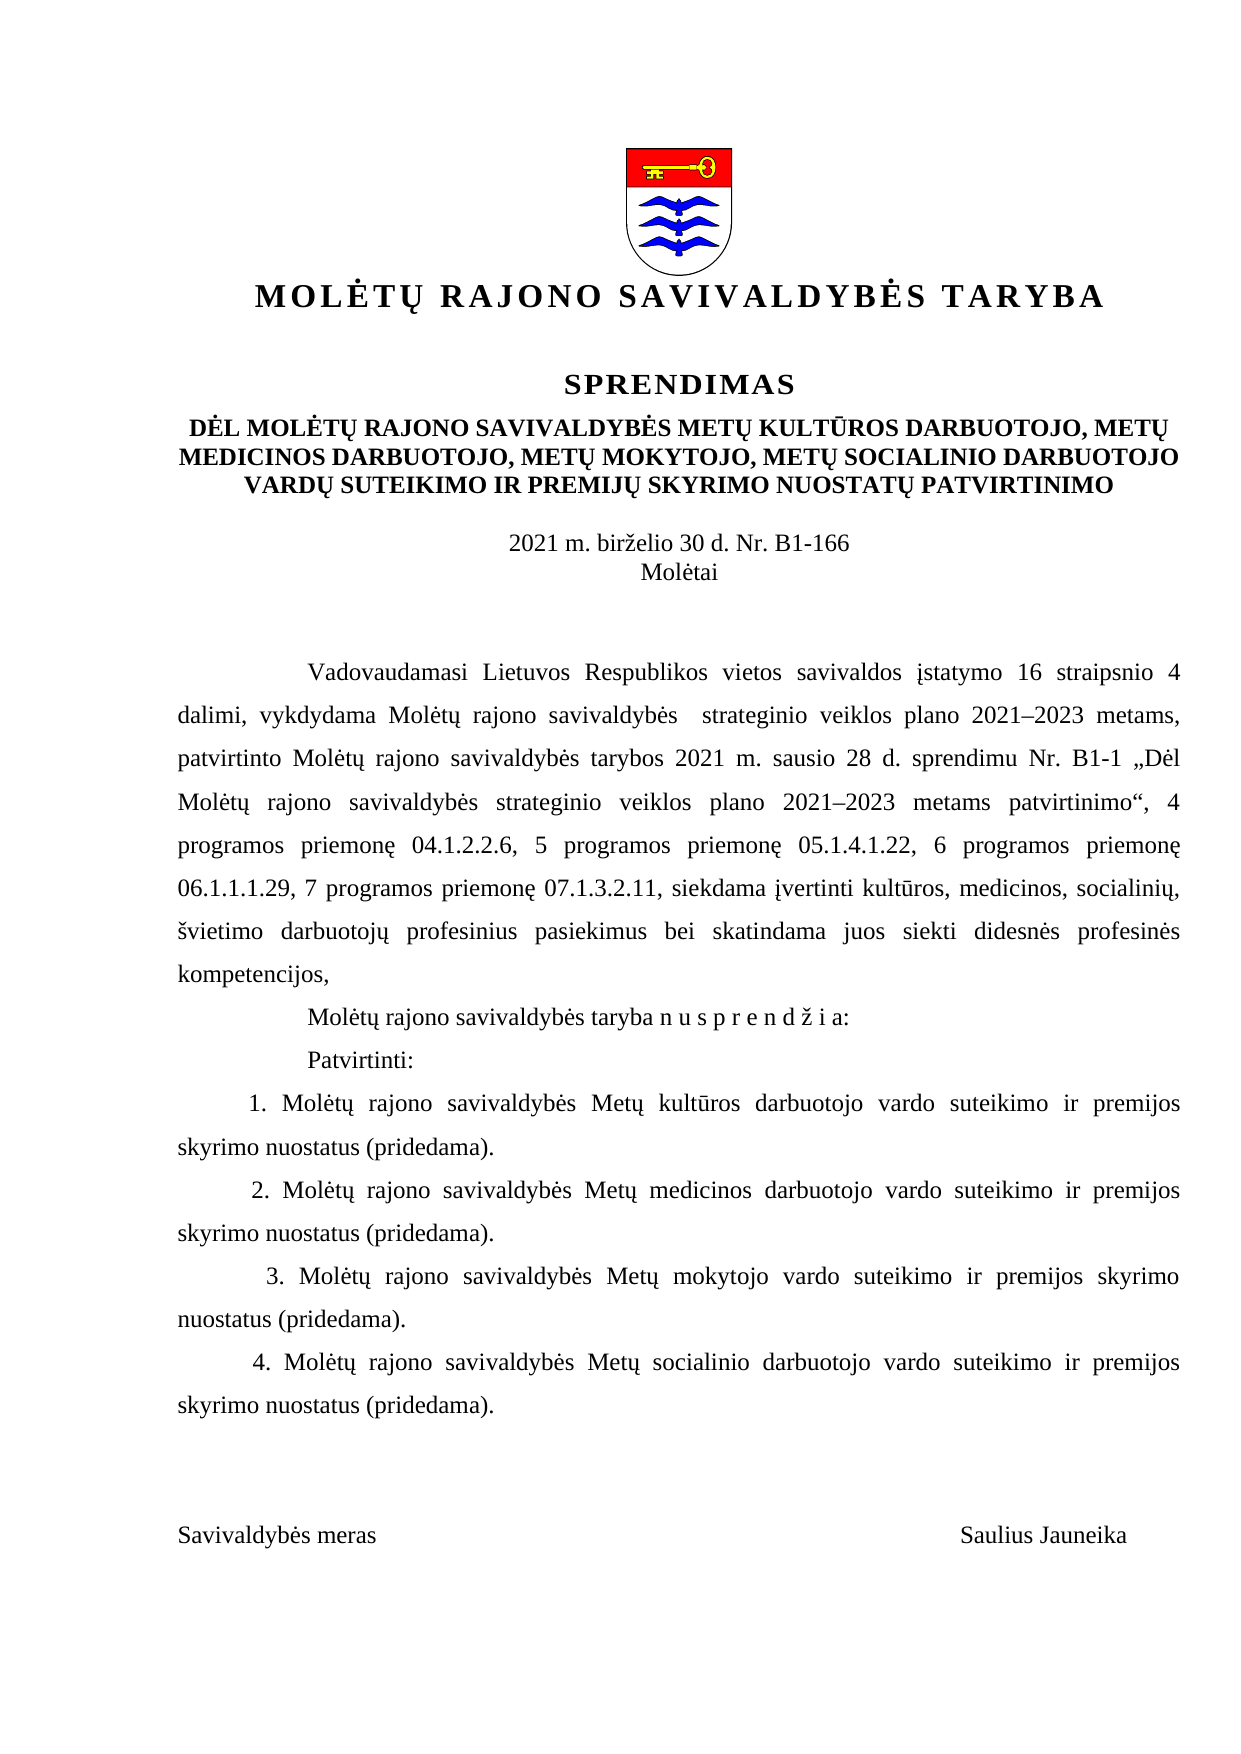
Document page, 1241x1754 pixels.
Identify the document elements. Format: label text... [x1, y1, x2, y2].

text Savivaldybės meras Saulius Jauneika [177, 1520, 1181, 1548]
text 2021 m. birželio 30 d. Nr. B1-166 [177, 528, 1181, 557]
text Vadovaudamasi Lietuvos Respublikos vietos savivaldos įstatymo 16 straipsnio 4 dalimi, vykdydama Molėtų rajono savivaldybės strateginio veiklos plano 2021–2023 metams, patvirtinto Molėtų rajono savivaldybės tarybos 2021 m. sausio 28 d. sprendimu Nr. B1-1 „Dėl Molėtų rajono savivaldybės strateginio veiklos plano 2021–2023 metams patvirtinimo“, 4 programos priemonę 04.1.2.2.6, 5 programos priemonę 05.1.4.1.22, 6 programos priemonę 06.1.1.1.29, 7 programos priemonę 07.1.3.2.11, siekdama įvertinti kultūros, medicinos, socialinių, švietimo darbuotojų profesinius pasiekimus bei skatindama juos siekti didesnės profesinės kompetencijos, [177, 657, 1181, 988]
text 4. Molėtų rajono savivaldybės Metų socialinio darbuotojo vardo suteikimo ir premijos skyrimo nuostatus (pridedama). [177, 1347, 1181, 1419]
text SPRENDIMAS [177, 367, 1181, 401]
text Dėl MOLĖTŲ RAJONO SAVIVALDYBĖS METŲ KULTŪROS DARBUOTOJO, METŲ MEDICINOS DARBUOTOJO, METŲ MOKYTOJO, METŲ SOCIALINIO DARBUOTOJO VARDŲ SUTEIKIMO IR PREMIJŲ SKYRIMO NUOSTATŲ PATVIRTINIMO [177, 413, 1181, 528]
text Molėtai [177, 557, 1181, 585]
text Patvirtinti: [177, 1045, 1181, 1074]
text 3. Molėtų rajono savivaldybės Metų mokytojo vardo suteikimo ir premijos skyrimo nuostatus (pridedama). [177, 1261, 1181, 1333]
text 2. Molėtų rajono savivaldybės Metų medicinos darbuotojo vardo suteikimo ir premijos skyrimo nuostatus (pridedama). [177, 1175, 1181, 1247]
text Molėtų rajono savivaldybės taryba n u s p r e n d ž i a: [177, 1002, 1181, 1031]
text Molėtų rajono savivaldybės taryba [177, 276, 1181, 314]
text 1. Molėtų rajono savivaldybės Metų kultūros darbuotojo vardo suteikimo ir premijos skyrimo nuostatus (pridedama). [177, 1088, 1181, 1160]
